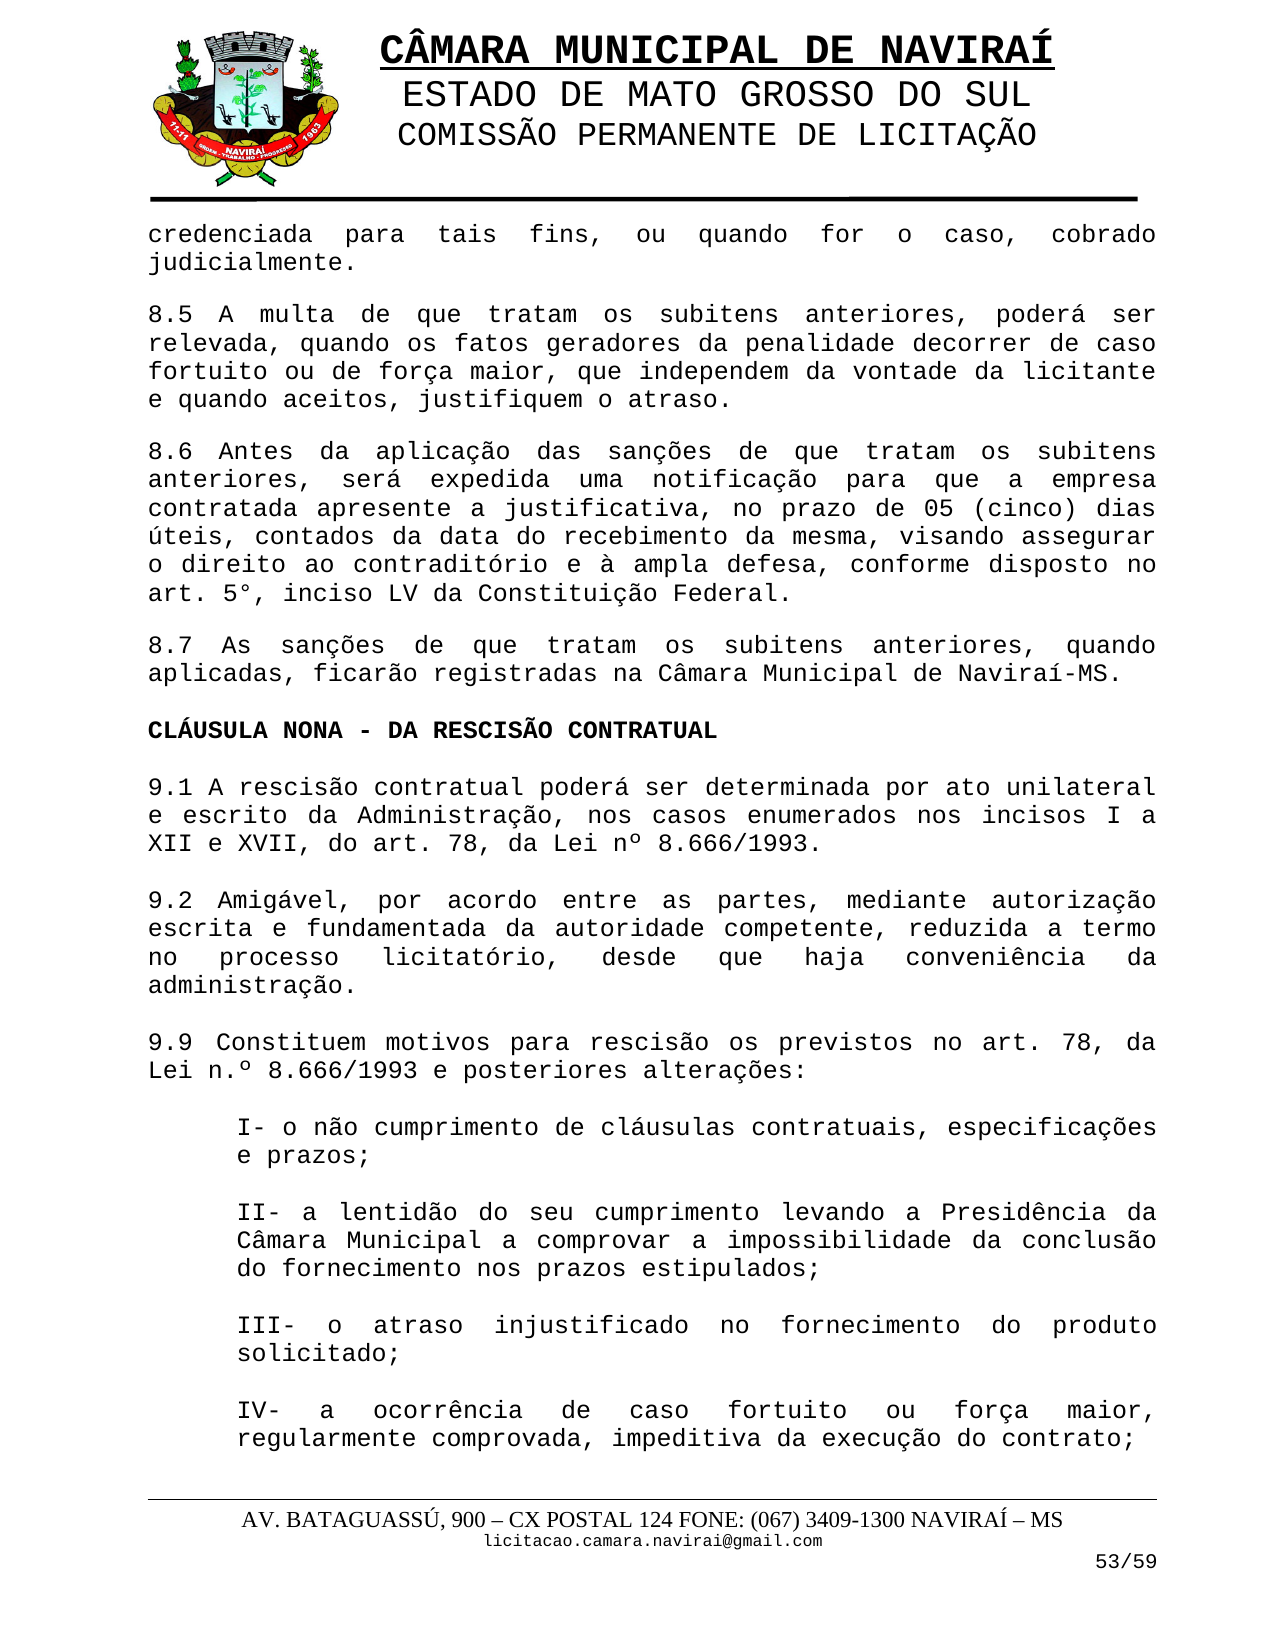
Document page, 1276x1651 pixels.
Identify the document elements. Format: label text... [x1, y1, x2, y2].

text 8.7 As sanções de que tratam os subitens anteriores, quando aplicadas, ficarão registradas na Câmara Municipal de Naviraí-MS. [148, 632, 1157, 689]
text CLÁUSULA NONA - DA RESCISÃO CONTRATUAL [148, 717, 1157, 746]
text 8.5 A multa de que tratam os subitens anteriores, poderá ser relevada, quando os fatos geradores da penalidade decorrer de caso fortuito ou de força maior, que independem da vontade da licitante e quando aceitos, justifiquem o atraso. [148, 302, 1157, 415]
list Constituem motivos para rescisão os previstos no art. 78, da Lei n.º 8.666/1993 e posteriores alterações: [148, 1029, 1157, 1086]
text III- o atraso injustificado no fornecimento do produto solicitado; [236, 1312, 1157, 1369]
text 9.2 Amigável, por acordo entre as partes, mediante autorização escrita e fundamentada da autoridade competente, reduzida a termo no processo licitatório, desde que haja conveniência da administração. [148, 887, 1157, 1001]
text 9.1 A rescisão contratual poderá ser determinada por ato unilateral e escrito da Administração, nos casos enumerados nos incisos I a XII e XVII, do art. 78, da Lei nº 8.666/1993. [148, 774, 1157, 859]
text IV- a ocorrência de caso fortuito ou força maior, regularmente comprovada, impeditiva da execução do contrato; [236, 1397, 1157, 1454]
text credenciada para tais fins, ou quando for o caso, cobrado judicialmente. [148, 221, 1157, 278]
text II- a lentidão do seu cumprimento levando a Presidência da Câmara Municipal a comprovar a impossibilidade da conclusão do fornecimento nos prazos estipulados; [236, 1199, 1157, 1284]
text I- o não cumprimento de cláusulas contratuais, especificações e prazos; [236, 1114, 1157, 1171]
text 8.6 Antes da aplicação das sanções de que tratam os subitens anteriores, será expedida uma notificação para que a empresa contratada apresente a justificativa, no prazo de 05 (cinco) dias úteis, contados da data do recebimento da mesma, visando assegurar o direito ao contraditório e à ampla defesa, conforme disposto no art. 5°, inciso LV da Constituição Federal. [148, 439, 1157, 609]
